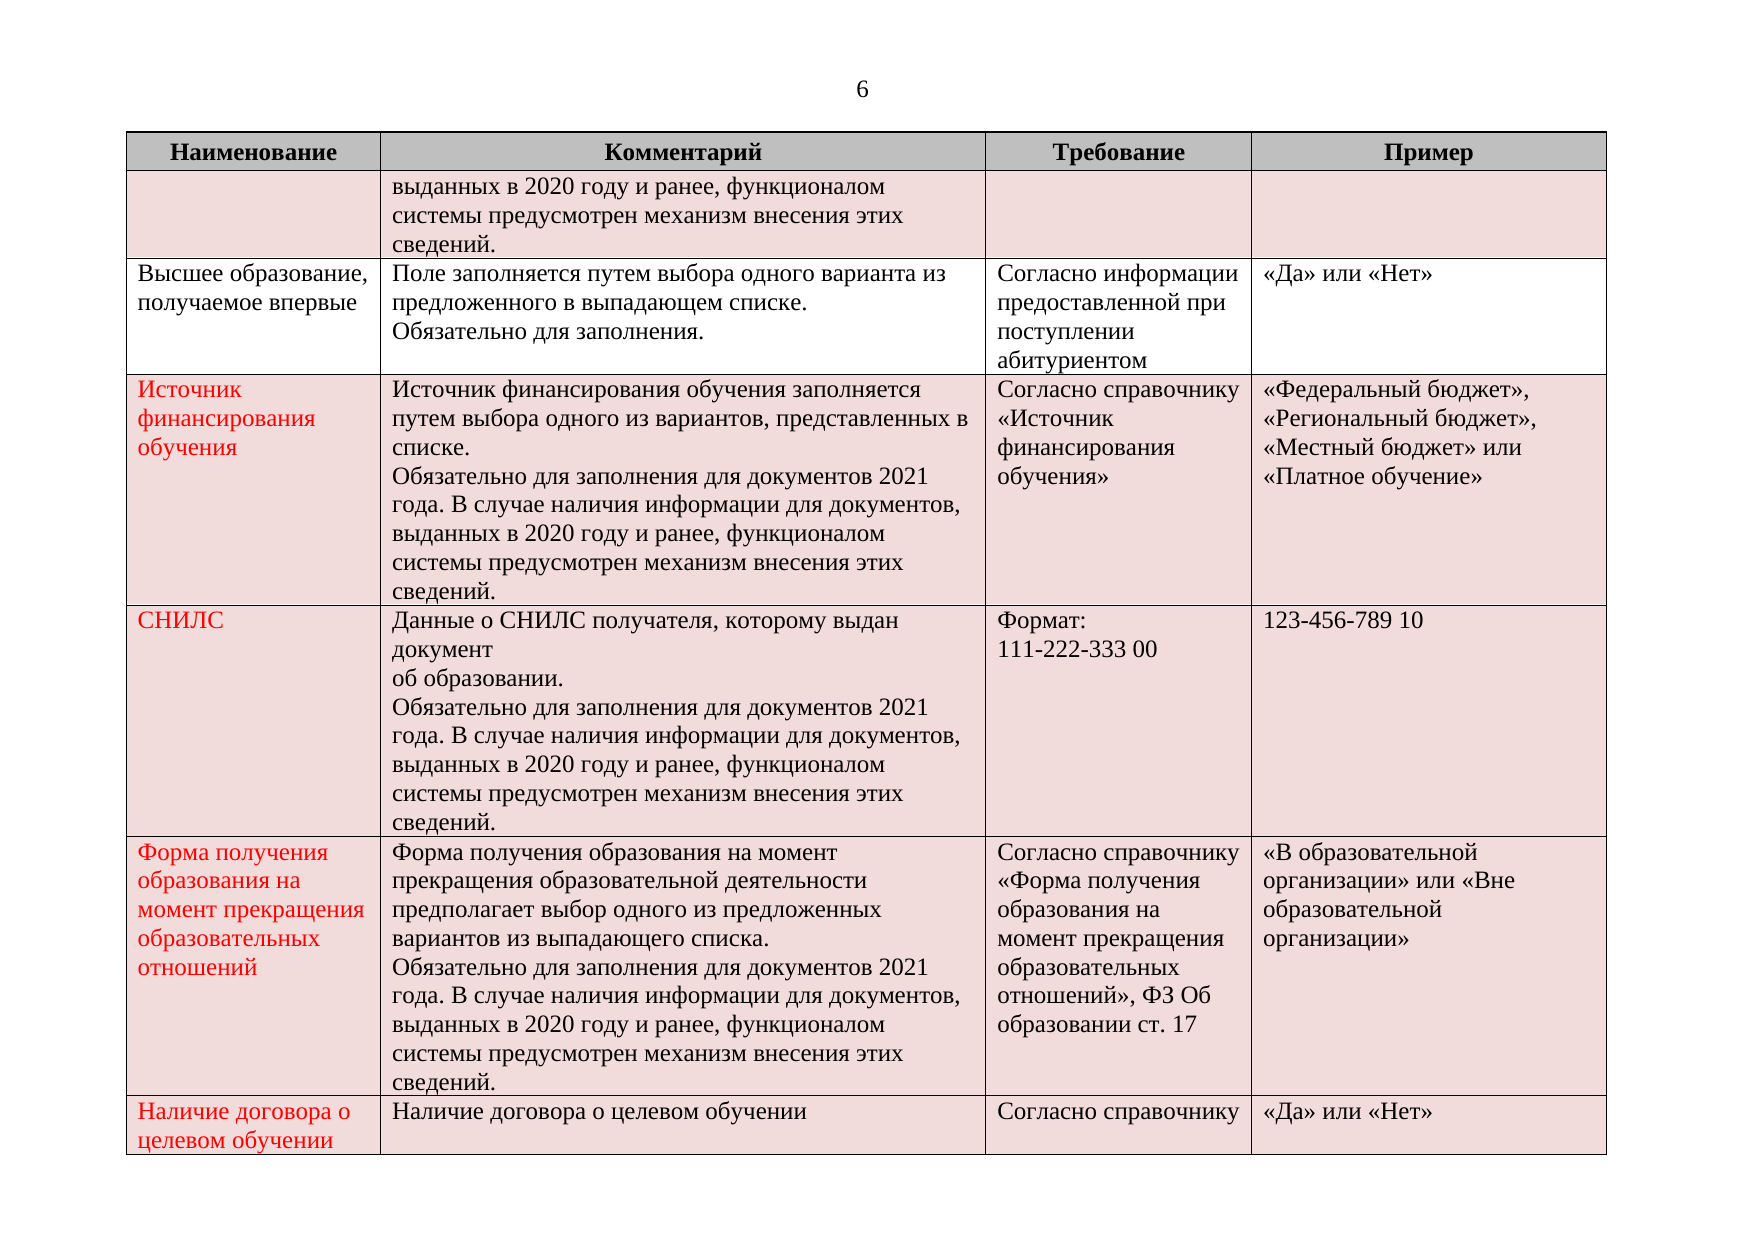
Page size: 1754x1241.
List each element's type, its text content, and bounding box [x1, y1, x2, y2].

table_cell Источник финансирования обучения заполняется путем выбора одного из вариантов, представленных в списке. Обязательно для заполнения для документов 2021 года. В случае наличия информации для документов, выданных в 2020 году и ранее, функционалом системы предусмотрен механизм внесения этих сведений. [381, 375, 985, 604]
table_cell Согласно справочнику «Форма получения образования на момент прекращения образовательных отношений», ФЗ Об образовании ст. 17 [986, 837, 1251, 1095]
table_cell [1252, 171, 1606, 257]
table_cell Форма получения образования на момент прекращения образовательных отношений [127, 837, 380, 1095]
table_cell Наличие договора о целевом обучении [381, 1096, 985, 1154]
table_cell Наличие договора о целевом обучении [127, 1096, 380, 1154]
table_cell Согласно информации предоставленной при поступлении абитуриентом [986, 259, 1251, 373]
table_cell СНИЛС [127, 606, 380, 836]
table_cell выданных в 2020 году и ранее, функционалом системы предусмотрен механизм внесения этих сведений. [381, 171, 985, 257]
table_cell Согласно справочнику [986, 1096, 1251, 1154]
table_cell «Федеральный бюджет», «Региональный бюджет», «Местный бюджет» или «Платное обучение» [1252, 375, 1606, 604]
table_cell [986, 171, 1251, 257]
table_cell «Да» или «Нет» [1252, 1096, 1606, 1154]
table_header Пример [1252, 133, 1606, 170]
table_cell [127, 171, 380, 257]
table_cell Форма получения образования на момент прекращения образовательной деятельности предполагает выбор одного из предложенных вариантов из выпадающего списка. Обязательно для заполнения для документов 2021 года. В случае наличия информации для документов, выданных в 2020 году и ранее, функционалом системы предусмотрен механизм внесения этих сведений. [381, 837, 985, 1095]
table_cell Данные о СНИЛС получателя, которому выдан документ об образовании. Обязательно для заполнения для документов 2021 года. В случае наличия информации для документов, выданных в 2020 году и ранее, функционалом системы предусмотрен механизм внесения этих сведений. [381, 606, 985, 836]
table_cell Согласно справочнику «Источник финансирования обучения» [986, 375, 1251, 604]
table_cell «В образовательной организации» или «Вне образовательной организации» [1252, 837, 1606, 1095]
table_cell Источник финансирования обучения [127, 375, 380, 604]
table_cell Высшее образование, получаемое впервые [127, 259, 380, 373]
table_cell 123-456-789 10 [1252, 606, 1606, 836]
table_header Требование [986, 133, 1251, 170]
table_cell «Да» или «Нет» [1252, 259, 1606, 373]
table_cell Поле заполняется путем выбора одного варианта из предложенного в выпадающем списке. Обязательно для заполнения. [381, 259, 985, 373]
table_header Наименование [127, 133, 380, 170]
table_cell Формат: 111-222-333 00 [986, 606, 1251, 836]
table_header Комментарий [381, 133, 985, 170]
